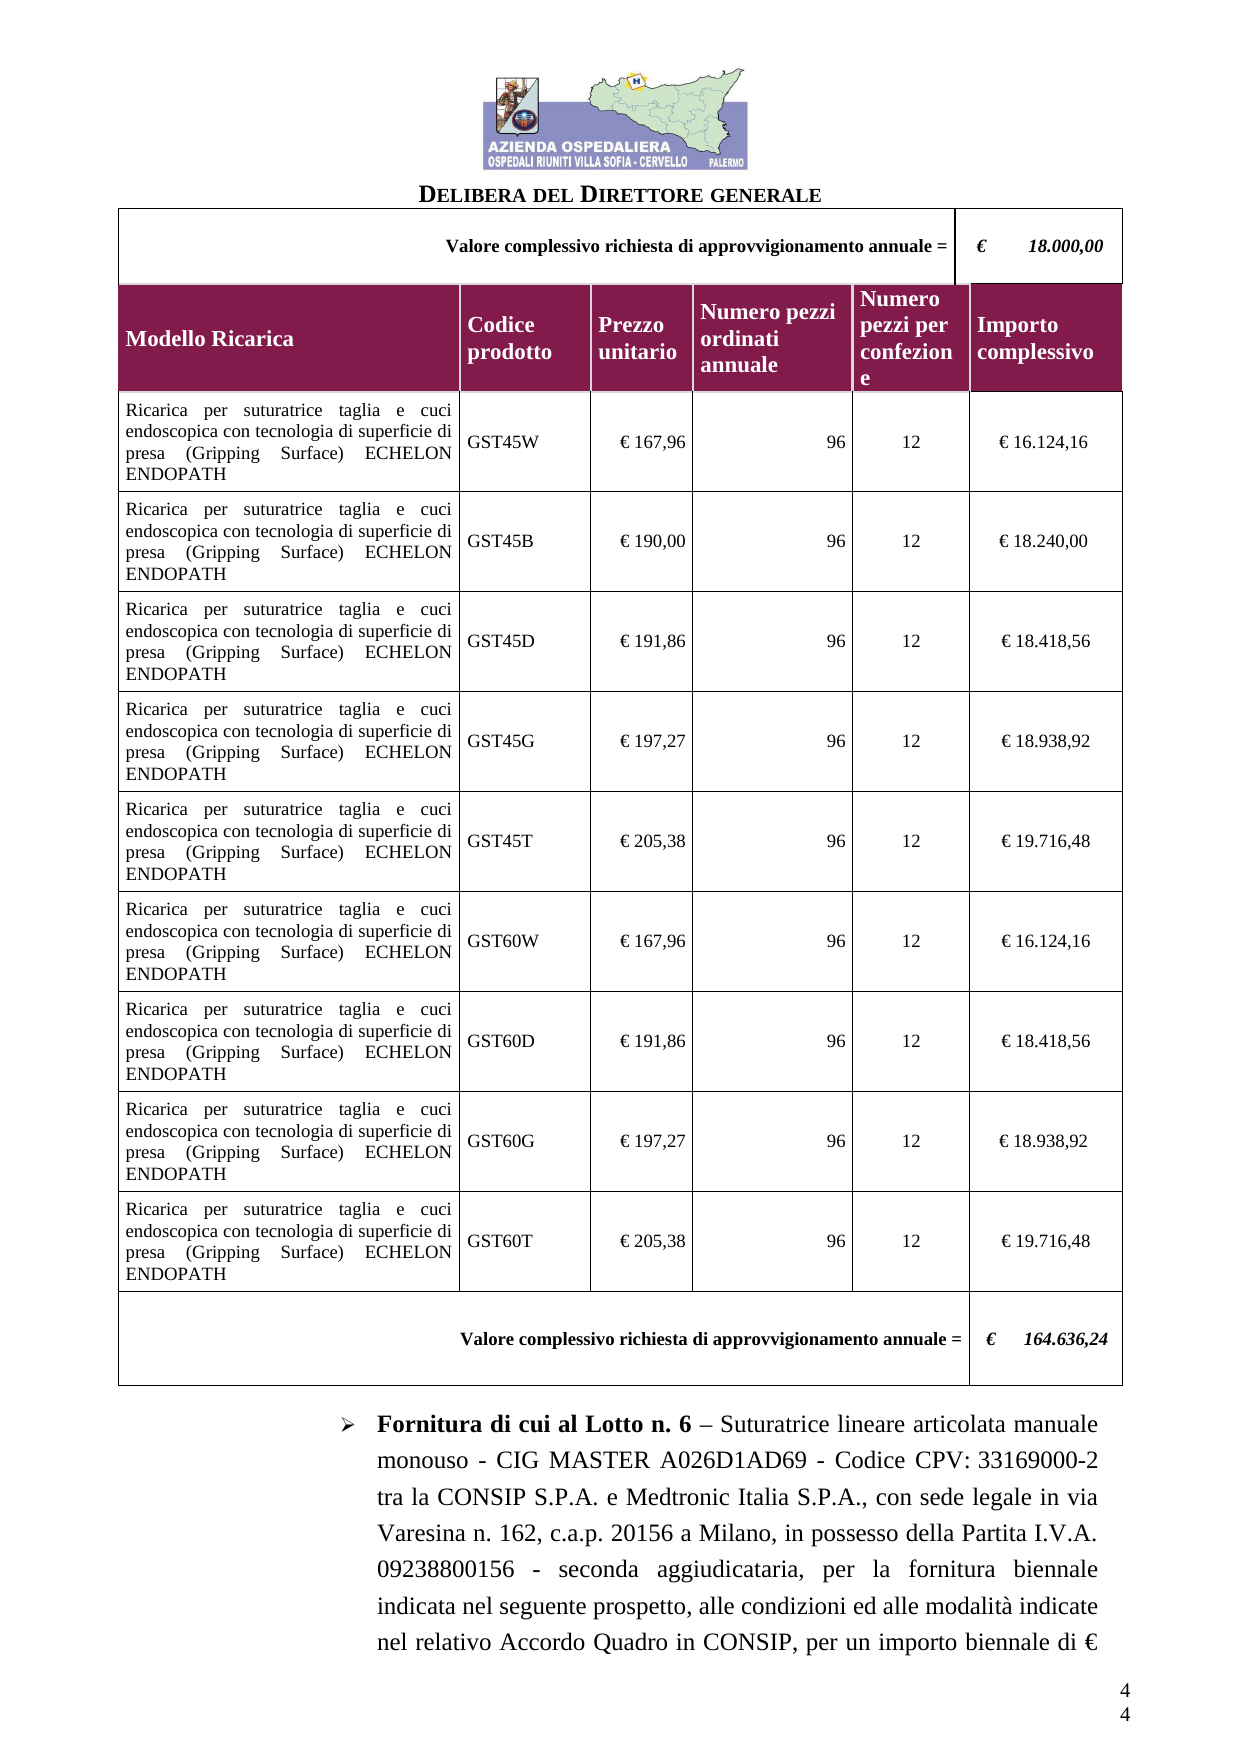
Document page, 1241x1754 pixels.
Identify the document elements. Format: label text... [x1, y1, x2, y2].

table_cell Ricarica per suturatrice taglia e cuci endoscopica con tecnologia di superficie di presa (Gripping Surface) ECHELON ENDOPATH [119, 592, 459, 691]
table_cell Ricarica per suturatrice taglia e cuci endoscopica con tecnologia di superficie di presa (Gripping Surface) ECHELON ENDOPATH [119, 492, 459, 591]
table_cell 96 [693, 892, 852, 991]
table_cell Prezzo unitario [592, 285, 692, 391]
table_cell 12 [853, 1192, 969, 1291]
table_cell GST45G [460, 692, 590, 791]
table_cell Valore complessivo richiesta di approvvigionamento annuale = [119, 1292, 969, 1385]
table_cell 96 [693, 792, 852, 891]
table_cell € 191,86 [591, 592, 692, 691]
table_cell Ricarica per suturatrice taglia e cuci endoscopica con tecnologia di superficie di presa (Gripping Surface) ECHELON ENDOPATH [119, 393, 459, 491]
table_cell € 18.938,92 [970, 692, 1122, 791]
table_cell 96 [693, 592, 852, 691]
table_cell € 19.716,48 [970, 1192, 1122, 1291]
table_cell 12 [853, 892, 969, 991]
table_cell € 18.418,56 [970, 992, 1122, 1091]
table_cell Modello Ricarica [118, 285, 459, 391]
table_cell 96 [693, 1192, 852, 1291]
table_cell € 16.124,16 [970, 392, 1122, 491]
table_cell € 164.636,24 [970, 1292, 1122, 1385]
table_cell € 167,96 [591, 393, 692, 491]
table_cell Ricarica per suturatrice taglia e cuci endoscopica con tecnologia di superficie di presa (Gripping Surface) ECHELON ENDOPATH [119, 992, 459, 1091]
table_cell € 205,38 [591, 792, 692, 891]
table_cell € 18.938,92 [970, 1092, 1122, 1191]
table_cell Ricarica per suturatrice taglia e cuci endoscopica con tecnologia di superficie di presa (Gripping Surface) ECHELON ENDOPATH [119, 792, 459, 891]
table_cell 12 [853, 792, 969, 891]
table_cell € 167,96 [591, 892, 692, 991]
table_cell € 191,86 [591, 992, 692, 1091]
list Fornitura di cui al Lotto n. 6 – Suturatrice lineare articolata manuale monouso - CIG MASTER A026D1AD69 - Codice CPV: 33169000-2 tra la CONSIP S.P.A. e Medtronic Italia S.P.A., con sede legale in via Varesina n. 162, c.a.p. 20156 a Milano, in possesso della Partita I.V.A. 09238800156 - seconda aggiudicataria, per la fornitura biennale indicata nel seguente prospetto, alle condizioni ed alle modalità indicate nel relativo Accordo Quadro in CONSIP, per un importo biennale di € [339, 1403, 1098, 1658]
table_cell 96 [693, 692, 852, 791]
table_cell 96 [693, 393, 852, 491]
table_cell Ricarica per suturatrice taglia e cuci endoscopica con tecnologia di superficie di presa (Gripping Surface) ECHELON ENDOPATH [119, 1092, 459, 1191]
table_cell Valore complessivo richiesta di approvvigionamento annuale = [119, 209, 954, 283]
table_cell 12 [853, 992, 969, 1091]
table_cell Ricarica per suturatrice taglia e cuci endoscopica con tecnologia di superficie di presa (Gripping Surface) ECHELON ENDOPATH [119, 892, 459, 991]
table_cell € 18.418,56 [970, 592, 1122, 691]
table_cell GST60D [460, 992, 590, 1091]
table_cell Codice prodotto [461, 285, 590, 391]
table_cell € 205,38 [591, 1192, 692, 1291]
table_cell GST60T [460, 1192, 590, 1291]
table_cell GST60W [460, 892, 590, 991]
table_cell € 19.716,48 [970, 792, 1122, 891]
table_cell GST45D [460, 592, 590, 691]
table_cell Ricarica per suturatrice taglia e cuci endoscopica con tecnologia di superficie di presa (Gripping Surface) ECHELON ENDOPATH [119, 692, 459, 791]
table_cell € 197,27 [591, 692, 692, 791]
table_cell € 18.240,00 [970, 492, 1122, 591]
table_cell 12 [853, 1092, 969, 1191]
table_cell € 190,00 [591, 492, 692, 591]
table_cell Numero pezzi per confezione [854, 285, 969, 391]
table_cell 12 [853, 492, 969, 591]
table_cell 12 [853, 692, 969, 791]
table_cell 12 [853, 592, 969, 691]
table_cell 12 [853, 393, 969, 491]
table_cell GST45B [460, 492, 590, 591]
table_cell 96 [693, 992, 852, 1091]
table_cell 96 [693, 1092, 852, 1191]
table_cell Numero pezzi ordinati annuale [694, 285, 851, 391]
table_cell 96 [693, 492, 852, 591]
table_cell € 197,27 [591, 1092, 692, 1191]
table_cell € 18.000,00 [956, 209, 1122, 283]
table_cell Importo complessivo [971, 284, 1122, 391]
table_cell € 16.124,16 [970, 892, 1122, 991]
table_cell GST45W [460, 393, 590, 491]
table_cell Ricarica per suturatrice taglia e cuci endoscopica con tecnologia di superficie di presa (Gripping Surface) ECHELON ENDOPATH [119, 1192, 459, 1291]
table_cell GST60G [460, 1092, 590, 1191]
table_cell GST45T [460, 792, 590, 891]
